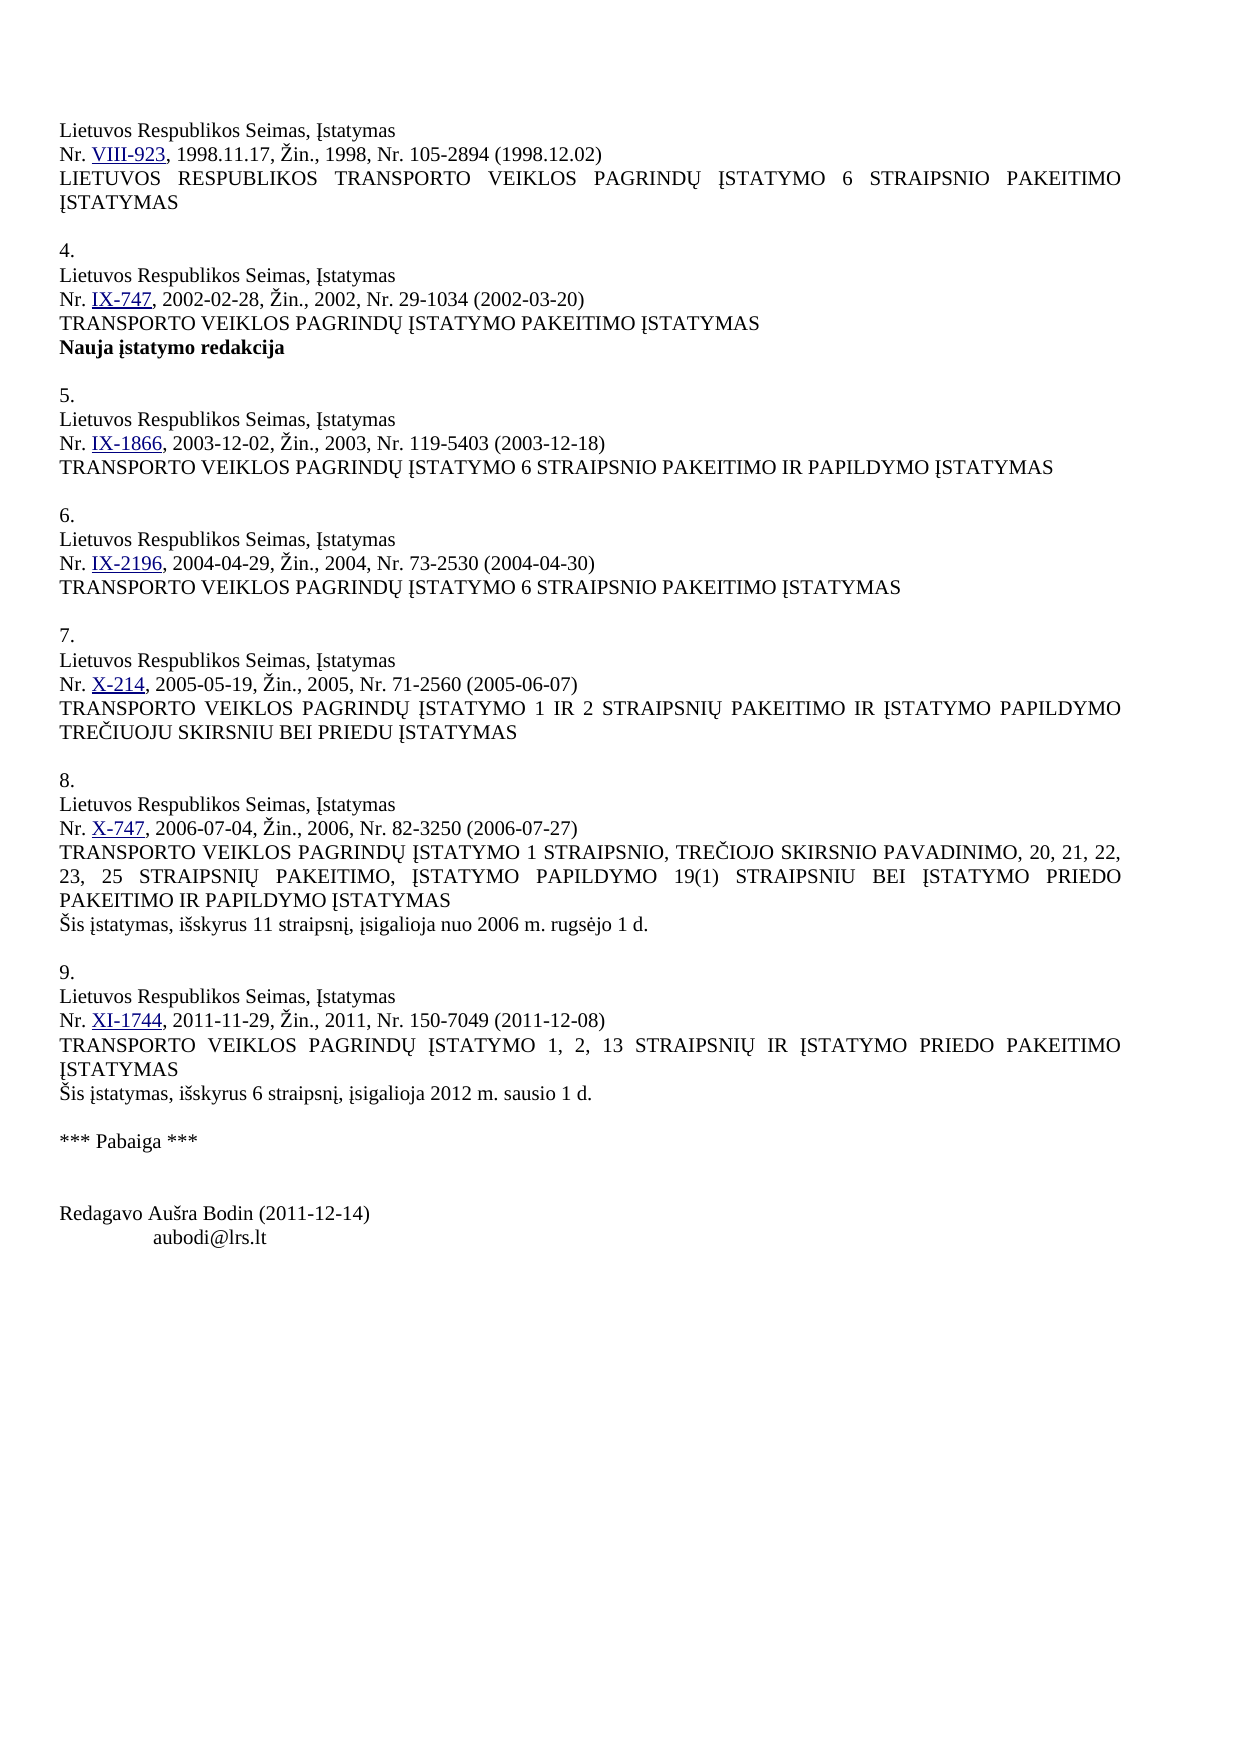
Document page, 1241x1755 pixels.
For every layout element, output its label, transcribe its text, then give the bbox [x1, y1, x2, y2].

text aubodi@lrs.lt [59, 1225, 1122, 1249]
text Lietuvos Respublikos Seimas, Įstatymas [59, 262, 1122, 287]
text Nr. VIII-923, 1998.11.17, Žin., 1998, Nr. 105-2894 (1998.12.02) [59, 142, 1122, 166]
text Nr. IX-747, 2002-02-28, Žin., 2002, Nr. 29-1034 (2002-03-20) [59, 287, 1122, 311]
text 9. [59, 960, 1122, 984]
text 8. [59, 768, 1122, 792]
text Nr. IX-1866, 2003-12-02, Žin., 2003, Nr. 119-5403 (2003-12-18) [59, 431, 1122, 455]
text Šis įstatymas, išskyrus 6 straipsnį, įsigalioja 2012 m. sausio 1 d. [59, 1081, 1122, 1105]
text 6. [59, 503, 1122, 527]
text Šis įstatymas, išskyrus 11 straipsnį, įsigalioja nuo 2006 m. rugsėjo 1 d. [59, 912, 1122, 936]
text TRANSPORTO VEIKLOS PAGRINDŲ ĮSTATYMO 1, 2, 13 STRAIPSNIŲ IR ĮSTATYMO PRIEDO PAKEITIMO ĮSTATYMAS [59, 1032, 1122, 1081]
text Lietuvos Respublikos Seimas, Įstatymas [59, 647, 1122, 672]
text TRANSPORTO VEIKLOS PAGRINDŲ ĮSTATYMO 1 IR 2 STRAIPSNIŲ PAKEITIMO IR ĮSTATYMO PAPILDYMO TREČIUOJU SKIRSNIU BEI PRIEDU ĮSTATYMAS [59, 696, 1122, 744]
text TRANSPORTO VEIKLOS PAGRINDŲ ĮSTATYMO 1 STRAIPSNIO, TREČIOJO SKIRSNIO PAVADINIMO, 20, 21, 22, 23, 25 STRAIPSNIŲ PAKEITIMO, ĮSTATYMO PAPILDYMO 19(1) STRAIPSNIU BEI ĮSTATYMO PRIEDO PAKEITIMO IR PAPILDYMO ĮSTATYMAS [59, 840, 1122, 912]
text Nr. XI-1744, 2011-11-29, Žin., 2011, Nr. 150-7049 (2011-12-08) [59, 1008, 1122, 1032]
text TRANSPORTO VEIKLOS PAGRINDŲ ĮSTATYMO 6 STRAIPSNIO PAKEITIMO IR PAPILDYMO ĮSTATYMAS [59, 455, 1122, 479]
text Lietuvos Respublikos Seimas, Įstatymas [59, 984, 1122, 1008]
text TRANSPORTO VEIKLOS PAGRINDŲ ĮSTATYMO 6 STRAIPSNIO PAKEITIMO ĮSTATYMAS [59, 575, 1122, 599]
text LIETUVOS RESPUBLIKOS TRANSPORTO VEIKLOS PAGRINDŲ ĮSTATYMO 6 STRAIPSNIO PAKEITIMO ĮSTATYMAS [59, 166, 1122, 214]
text Lietuvos Respublikos Seimas, Įstatymas [59, 792, 1122, 816]
text Nr. X-747, 2006-07-04, Žin., 2006, Nr. 82-3250 (2006-07-27) [59, 816, 1122, 840]
text TRANSPORTO VEIKLOS PAGRINDŲ ĮSTATYMO PAKEITIMO ĮSTATYMAS [59, 311, 1122, 335]
text *** Pabaiga *** [59, 1129, 1122, 1153]
text 7. [59, 623, 1122, 647]
text Nr. IX-2196, 2004-04-29, Žin., 2004, Nr. 73-2530 (2004-04-30) [59, 551, 1122, 575]
text Nauja įstatymo redakcija [59, 335, 1122, 359]
text 4. [59, 238, 1122, 262]
text Lietuvos Respublikos Seimas, Įstatymas [59, 527, 1122, 551]
text Redagavo Aušra Bodin (2011-12-14) [59, 1201, 1122, 1225]
text Nr. X-214, 2005-05-19, Žin., 2005, Nr. 71-2560 (2005-06-07) [59, 672, 1122, 696]
text Lietuvos Respublikos Seimas, Įstatymas [59, 407, 1122, 431]
text Lietuvos Respublikos Seimas, Įstatymas [59, 118, 1122, 142]
text 5. [59, 383, 1122, 407]
